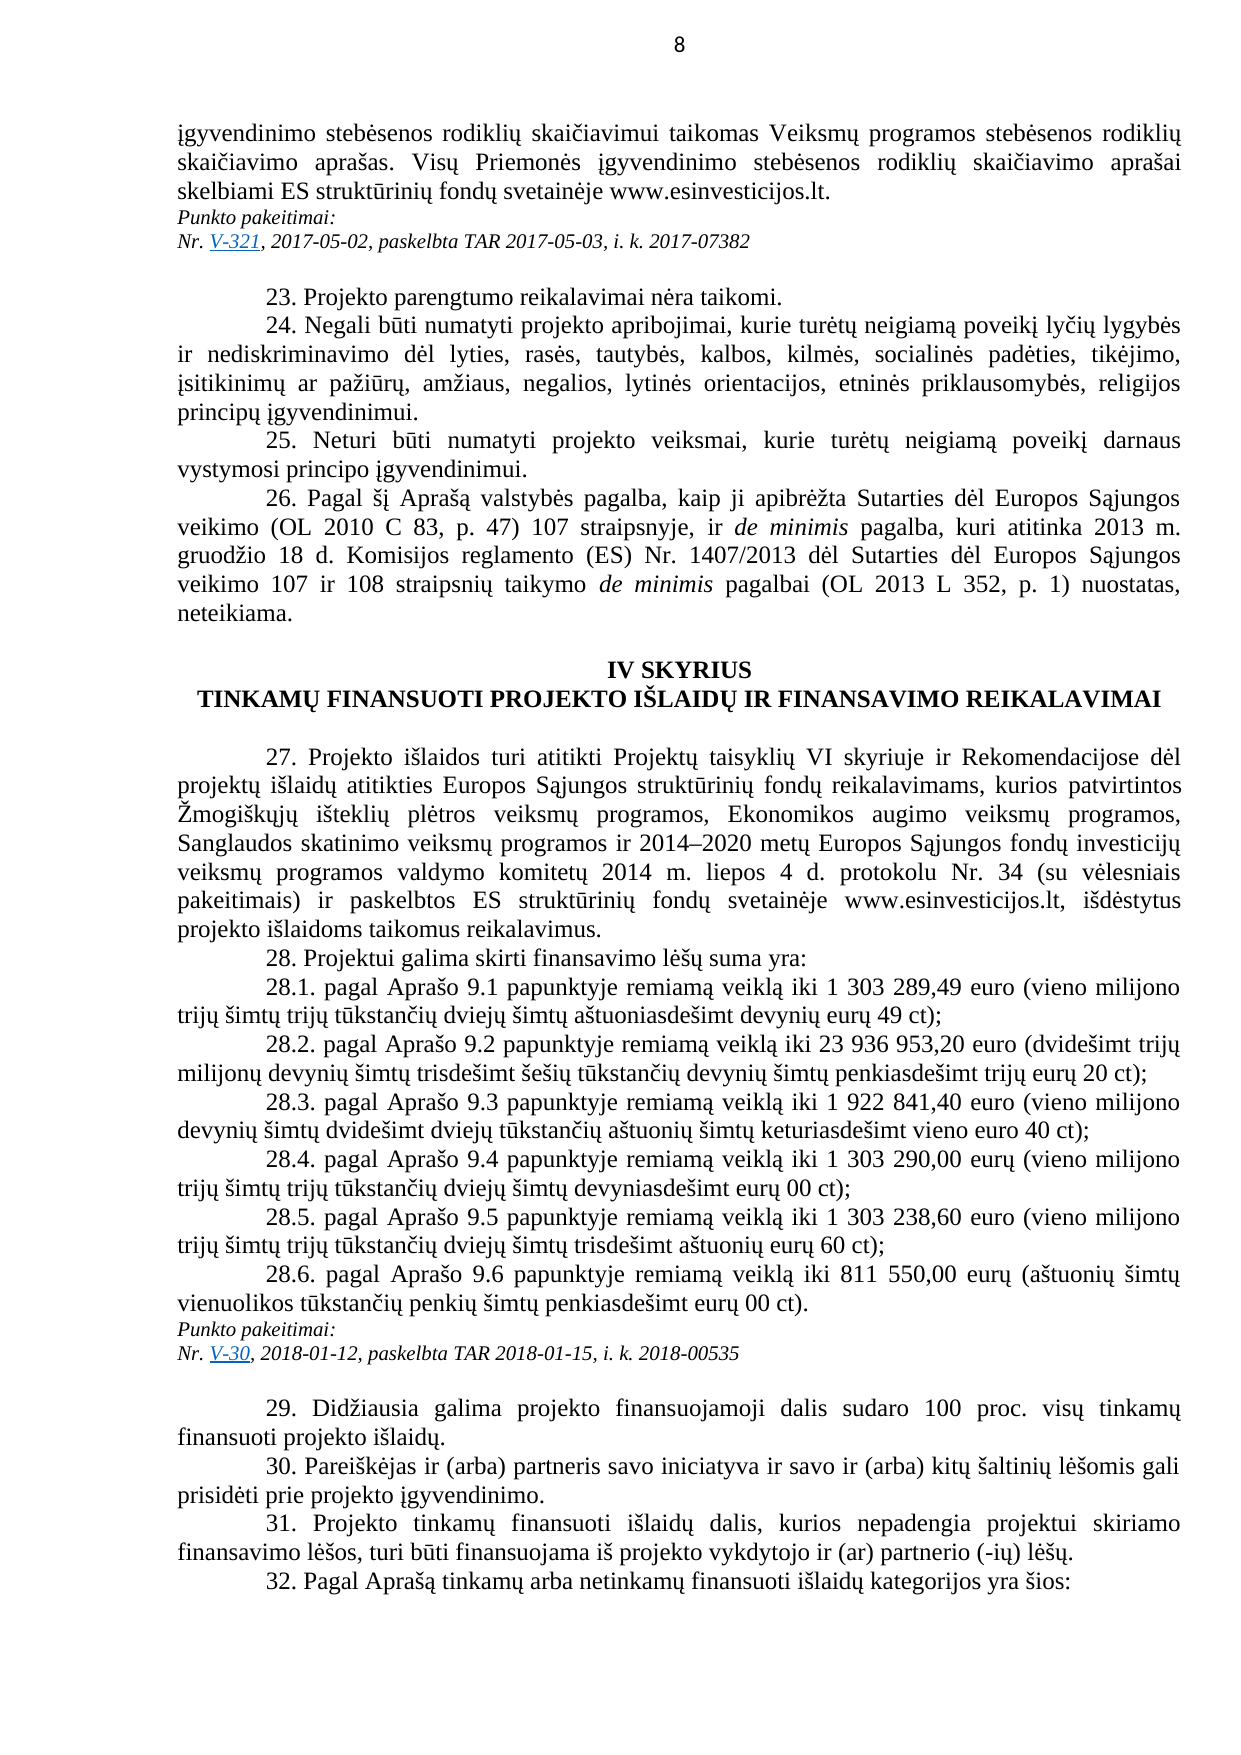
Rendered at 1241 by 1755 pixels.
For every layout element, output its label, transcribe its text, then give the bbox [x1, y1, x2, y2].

text Punkto pakeitimai: [177, 205, 1182, 229]
text 28.5. pagal Aprašo 9.5 papunktyje remiamą veiklą iki 1 303 238,60 euro (vieno milijono trijų šimtų trijų tūkstančių dviejų šimtų trisdešimt aštuonių eurų 60 ct); [177, 1202, 1182, 1259]
text 28.2. pagal Aprašo 9.2 papunktyje remiamą veiklą iki 23 936 953,20 euro (dvidešimt trijų milijonų devynių šimtų trisdešimt šešių tūkstančių devynių šimtų penkiasdešimt trijų eurų 20 ct); [177, 1029, 1182, 1087]
text 28.3. pagal Aprašo 9.3 papunktyje remiamą veiklą iki 1 922 841,40 euro (vieno milijono devynių šimtų dvidešimt dviejų tūkstančių aštuonių šimtų keturiasdešimt vieno euro 40 ct); [177, 1087, 1182, 1144]
text TINKAMŲ FINANSUOTI PROJEKTO IŠLAIDŲ IR FINANSAVIMO REIKALAVIMAI [177, 684, 1182, 713]
text 27. Projekto išlaidos turi atitikti Projektų taisyklių VI skyriuje ir Rekomendacijose dėl projektų išlaidų atitikties Europos Sąjungos struktūrinių fondų reikalavimams, kurios patvirtintos Žmogiškųjų išteklių plėtros veiksmų programos, Ekonomikos augimo veiksmų programos, Sanglaudos skatinimo veiksmų programos ir 2014–2020 metų Europos Sąjungos fondų investicijų veiksmų programos valdymo komitetų 2014 m. liepos 4 d. protokolu Nr. 34 (su vėlesniais pakeitimais) ir paskelbtos ES struktūrinių fondų svetainėje www.esinvesticijos.lt, išdėstytus projekto išlaidoms taikomus reikalavimus. [177, 742, 1182, 943]
text 24. Negali būti numatyti projekto apribojimai, kurie turėtų neigiamą poveikį lyčių lygybės ir nediskriminavimo dėl lyties, rasės, tautybės, kalbos, kilmės, socialinės padėties, tikėjimo, įsitikinimų ar pažiūrų, amžiaus, negalios, lytinės orientacijos, etninės priklausomybės, religijos principų įgyvendinimui. [177, 310, 1182, 425]
text 28.6. pagal Aprašo 9.6 papunktyje remiamą veiklą iki 811 550,00 eurų (aštuonių šimtų vienuolikos tūkstančių penkių šimtų penkiasdešimt eurų 00 ct). [177, 1259, 1182, 1317]
text 23. Projekto parengtumo reikalavimai nėra taikomi. [177, 282, 1182, 310]
text 28.4. pagal Aprašo 9.4 papunktyje remiamą veiklą iki 1 303 290,00 eurų (vieno milijono trijų šimtų trijų tūkstančių dviejų šimtų devyniasdešimt eurų 00 ct); [177, 1144, 1182, 1202]
text 32. Pagal Aprašą tinkamų arba netinkamų finansuoti išlaidų kategorijos yra šios: [177, 1566, 1182, 1595]
text 25. Neturi būti numatyti projekto veiksmai, kurie turėtų neigiamą poveikį darnaus vystymosi principo įgyvendinimui. [177, 425, 1182, 483]
text 26. Pagal šį Aprašą valstybės pagalba, kaip ji apibrėžta Sutarties dėl Europos Sąjungos veikimo (OL 2010 C 83, p. 47) 107 straipsnyje, ir de minimis pagalba, kuri atitinka 2013 m. gruodžio 18 d. Komisijos reglamento (ES) Nr. 1407/2013 dėl Sutarties dėl Europos Sąjungos veikimo 107 ir 108 straipsnių taikymo de minimis pagalbai (OL 2013 L 352, p. 1) nuostatas, neteikiama. [177, 483, 1182, 627]
text 30. Pareiškėjas ir (arba) partneris savo iniciatyva ir savo ir (arba) kitų šaltinių lėšomis gali prisidėti prie projekto įgyvendinimo. [177, 1451, 1182, 1508]
text įgyvendinimo stebėsenos rodiklių skaičiavimui taikomas Veiksmų programos stebėsenos rodiklių skaičiavimo aprašas. Visų Priemonės įgyvendinimo stebėsenos rodiklių skaičiavimo aprašai skelbiami ES struktūrinių fondų svetainėje www.esinvesticijos.lt. [177, 118, 1182, 205]
text 28. Projektui galima skirti finansavimo lėšų suma yra: [177, 943, 1182, 972]
text Punkto pakeitimai: [177, 1317, 1182, 1341]
text 31. Projekto tinkamų finansuoti išlaidų dalis, kurios nepadengia projektui skiriamo finansavimo lėšos, turi būti finansuojama iš projekto vykdytojo ir (ar) partnerio (-ių) lėšų. [177, 1508, 1182, 1566]
text Nr. V-321, 2017-05-02, paskelbta TAR 2017-05-03, i. k. 2017-07382 [177, 229, 1182, 253]
text Nr. V-30, 2018-01-12, paskelbta TAR 2018-01-15, i. k. 2018-00535 [177, 1341, 1182, 1365]
text 29. Didžiausia galima projekto finansuojamoji dalis sudaro 100 proc. visų tinkamų finansuoti projekto išlaidų. [177, 1393, 1182, 1451]
text 28.1. pagal Aprašo 9.1 papunktyje remiamą veiklą iki 1 303 289,49 euro (vieno milijono trijų šimtų trijų tūkstančių dviejų šimtų aštuoniasdešimt devynių eurų 49 ct); [177, 972, 1182, 1029]
text IV SKYRIUS [177, 655, 1182, 684]
